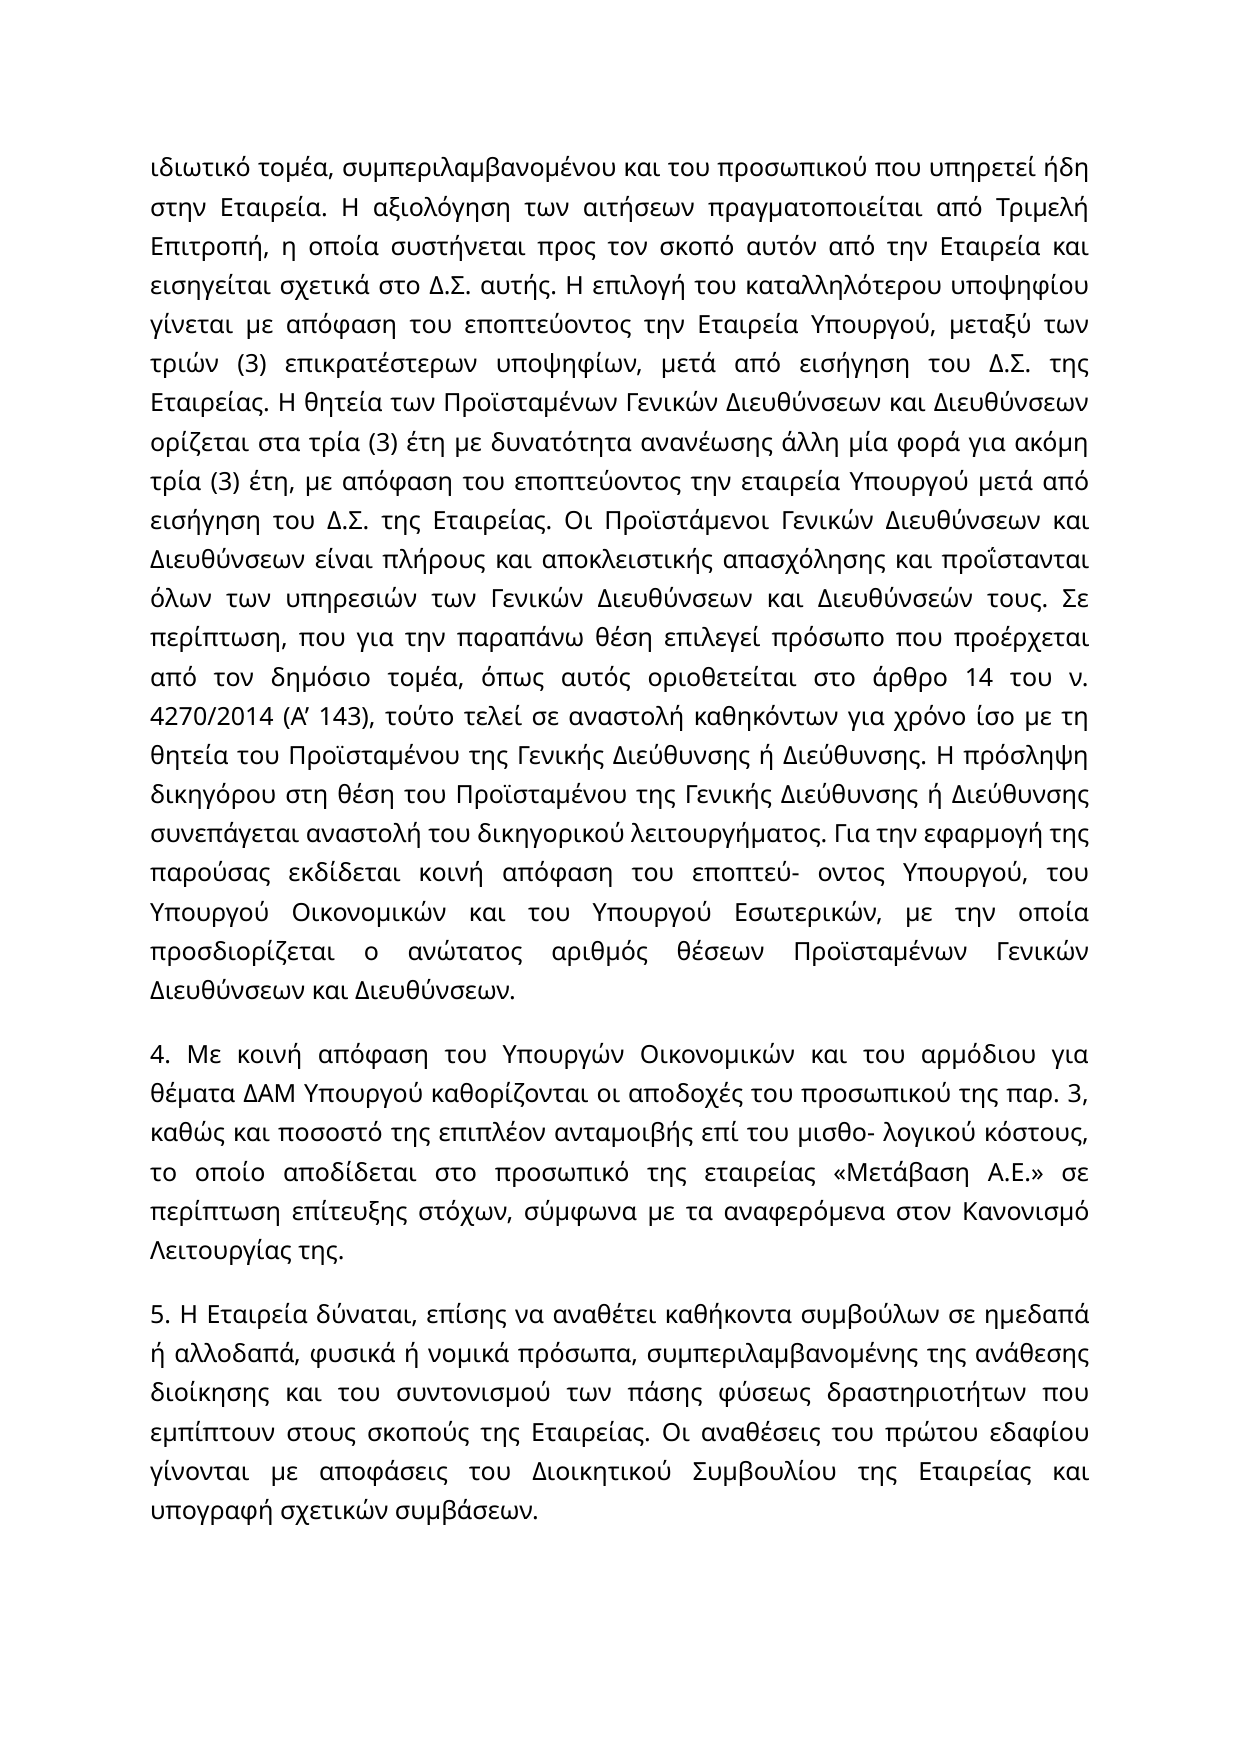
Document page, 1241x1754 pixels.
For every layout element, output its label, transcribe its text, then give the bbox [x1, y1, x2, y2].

text 4. Με κοινή απόφαση του Υπουργών Οικονομικών και του αρμόδιου για θέματα ΔΑΜ Υπουργού καθορίζονται οι αποδοχές του προσωπικού της παρ. 3, καθώς και ποσοστό της επιπλέον ανταμοιβής επί του μισθο- λογικού κόστους, το οποίο αποδίδεται στο προσωπικό της εταιρείας «Μετάβαση Α.Ε.» σε περίπτωση επίτευξης στόχων, σύμφωνα με τα αναφερόμενα στον Κανονισμό Λειτουργίας της. [150, 1037, 1090, 1267]
text 5. Η Εταιρεία δύναται, επίσης να αναθέτει καθήκοντα συμβούλων σε ημεδαπά ή αλλοδαπά, φυσικά ή νομικά πρόσωπα, συμπεριλαμβανομένης της ανάθεσης διοίκησης και του συντονισμού των πάσης φύσεως δραστηριοτήτων που εμπίπτουν στους σκοπούς της Εταιρείας. Οι αναθέσεις του πρώτου εδαφίου γίνονται με αποφάσεις του Διοικητικού Συμβουλίου της Εταιρείας και υπογραφή σχετικών συμβάσεων. [150, 1297, 1090, 1527]
text ιδιωτικό τομέα, συμπεριλαμβανομένου και του προσωπικού που υπηρετεί ήδη στην Εταιρεία. Η αξιολόγηση των αιτήσεων πραγματοποιείται από Τριμελή Επιτροπή, η οποία συστήνεται προς τον σκοπό αυτόν από την Εταιρεία και εισηγείται σχετικά στο Δ.Σ. αυτής. Η επιλογή του καταλληλότερου υποψηφίου γίνεται με απόφαση του εποπτεύοντος την Εταιρεία Υπουργού, μεταξύ των τριών (3) επικρατέστερων υποψηφίων, μετά από εισήγηση του Δ.Σ. της Εταιρείας. Η θητεία των Προϊσταμένων Γενικών Διευθύνσεων και Διευθύνσεων ορίζεται στα τρία (3) έτη με δυνατότητα ανανέωσης άλλη μία φορά για ακόμη τρία (3) έτη, με απόφαση του εποπτεύοντος την εταιρεία Υπουργού μετά από εισήγηση του Δ.Σ. της Εταιρείας. Οι Προϊστάμενοι Γενικών Διευθύνσεων και Διευθύνσεων είναι πλήρους και αποκλειστικής απασχόλησης και προΐστανται όλων των υπηρεσιών των Γενικών Διευθύνσεων και Διευθύνσεών τους. Σε περίπτωση, που για την παραπάνω θέση επιλεγεί πρόσωπο που προέρχεται από τον δημόσιο τομέα, όπως αυτός οριοθετείται στο άρθρο 14 του ν. 4270/2014 (Α’ 143), τούτο τελεί σε αναστολή καθηκόντων για χρόνο ίσο με τη θητεία του Προϊσταμένου της Γενικής Διεύθυνσης ή Διεύθυνσης. Η πρόσληψη δικηγόρου στη θέση του Προϊσταμένου της Γενικής Διεύθυνσης ή Διεύθυνσης συνεπάγεται αναστολή του δικηγορικού λειτουργήματος. Για την εφαρμογή της παρούσας εκδίδεται κοινή απόφαση του εποπτεύ- οντος Υπουργού, του Υπουργού Οικονομικών και του Υπουργού Εσωτερικών, με την οποία προσδιορίζεται ο ανώτατος αριθμός θέσεων Προϊσταμένων Γενικών Διευθύνσεων και Διευθύνσεων. [150, 150, 1090, 1007]
